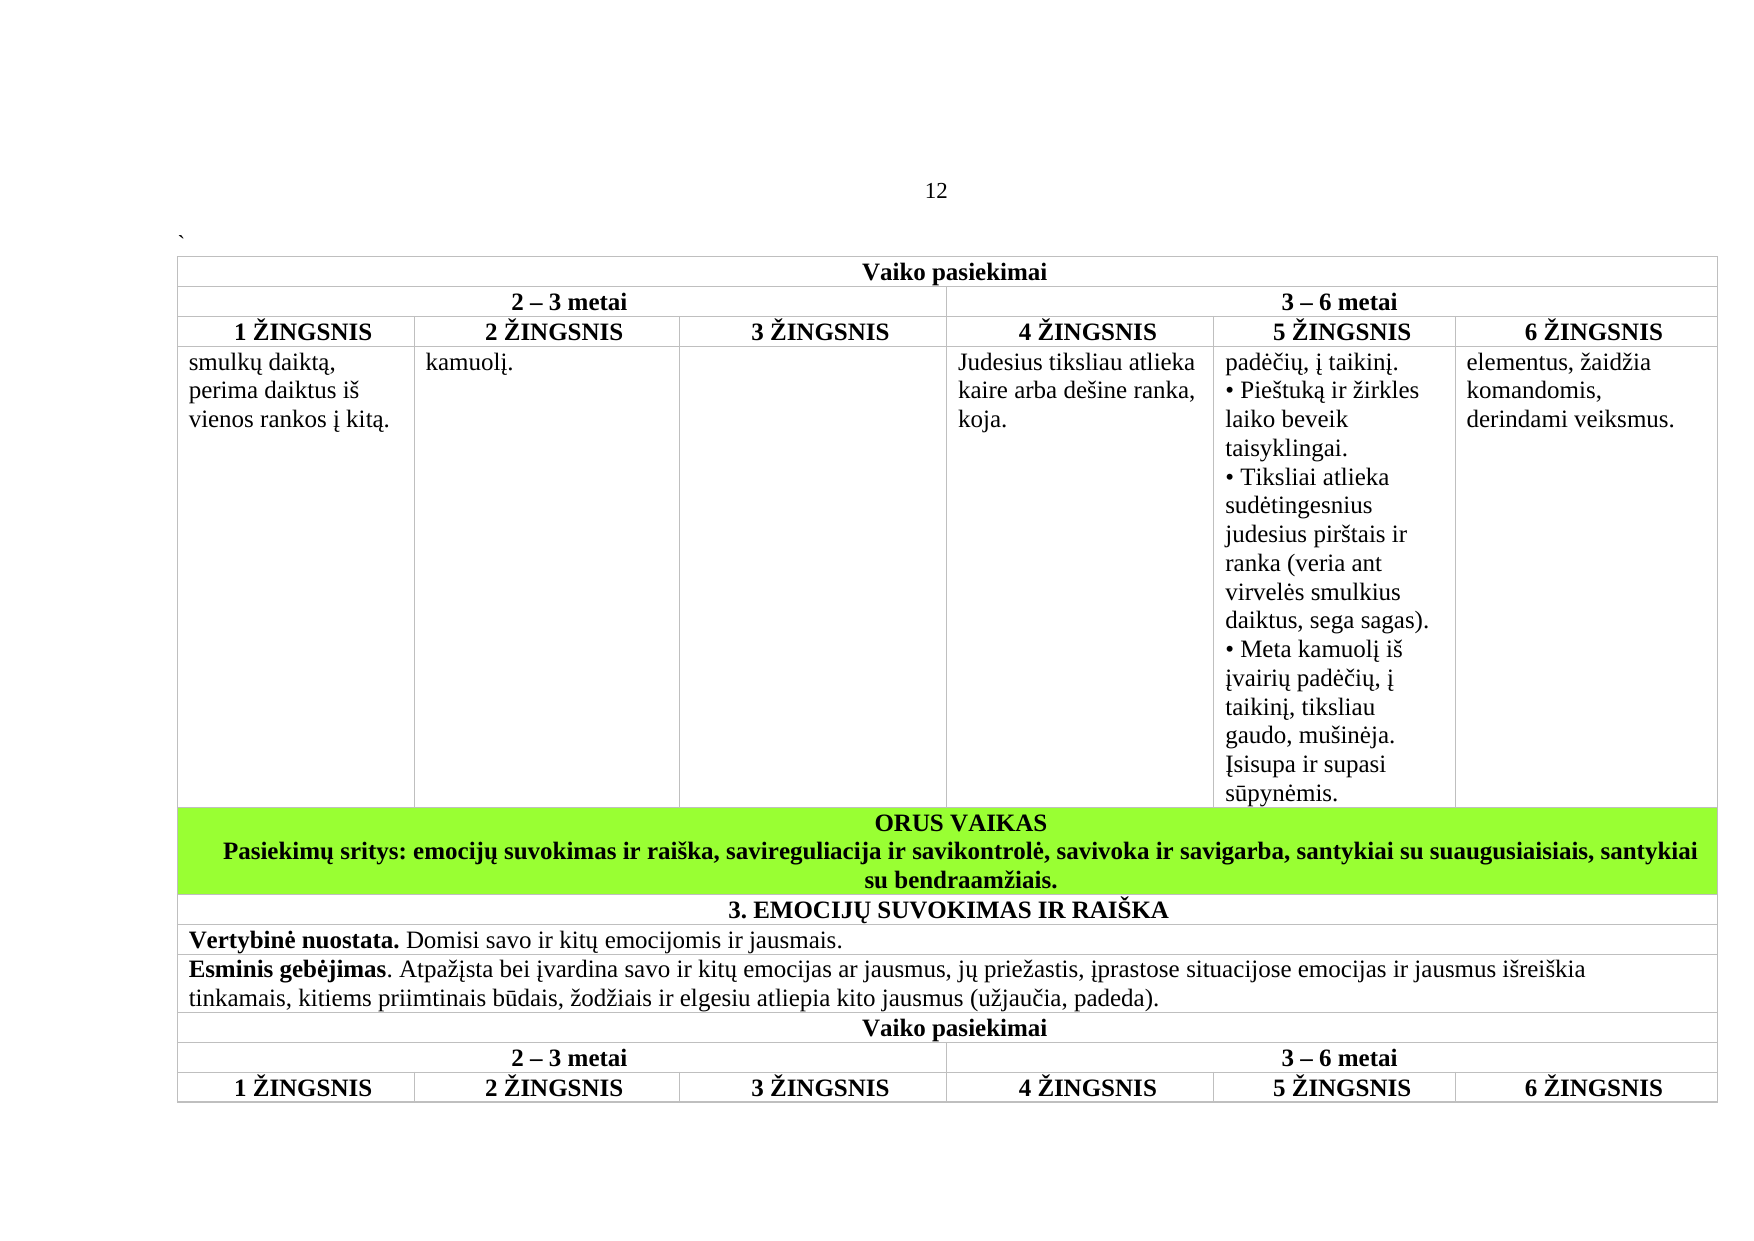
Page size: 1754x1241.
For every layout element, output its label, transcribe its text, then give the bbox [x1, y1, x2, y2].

table_cell 2 – 3 metai [178, 287, 946, 316]
table_cell ORUS VAIKAS Pasiekimų sritys: emocijų suvokimas ir raiška, savireguliacija ir savikontrolė, savivoka ir savigarba, santykiai su suaugusiaisiais, santykiai su bendraamžiais. [178, 808, 1717, 894]
table_cell 3 ŽINGSNIS [680, 1073, 946, 1101]
table_cell 2 – 3 metai [178, 1043, 946, 1072]
table_cell 1 ŽINGSNIS [178, 1073, 414, 1101]
table_cell 3. EMOCIJŲ SUVOKIMAS IR RAIŠKA [178, 895, 1717, 924]
table_cell 5 ŽINGSNIS [1214, 317, 1455, 346]
table_cell Vertybinė nuostata. Domisi savo ir kitų emocijomis ir jausmais. [178, 925, 1717, 953]
table_cell 3 ŽINGSNIS [680, 317, 946, 346]
table_cell Vaiko pasiekimai [178, 1013, 1717, 1042]
table_cell Judesius tiksliau atlieka kaire arba dešine ranka, koja. [947, 347, 1213, 807]
table_cell 2 ŽINGSNIS [415, 317, 679, 346]
table_cell 5 ŽINGSNIS [1214, 1073, 1455, 1101]
table_cell 3 – 6 metai [947, 287, 1717, 316]
table_cell 3 – 6 metai [947, 1043, 1717, 1072]
table_header Vaiko pasiekimai [178, 257, 1717, 286]
table_cell 1 ŽINGSNIS [178, 317, 414, 346]
table_cell [680, 347, 946, 807]
table_cell 2 ŽINGSNIS [415, 1073, 679, 1101]
table_cell elementus, žaidžia komandomis, derindami veiksmus. [1456, 347, 1717, 807]
table_cell Esminis gebėjimas. Atpažįsta bei įvardina savo ir kitų emocijas ar jausmus, jų priežastis, įprastose situacijose emocijas ir jausmus išreiškia tinkamais, kitiems priimtinais būdais, žodžiais ir elgesiu atliepia kito jausmus (užjaučia, padeda). [178, 955, 1717, 1012]
table_cell padėčių, į taikinį. • Pieštuką ir žirkles laiko beveik taisyklingai. • Tiksliai atlieka sudėtingesnius judesius pirštais ir ranka (veria ant virvelės smulkius daiktus, sega sagas). • Meta kamuolį iš įvairių padėčių, į taikinį, tiksliau gaudo, mušinėja. Įsisupa ir supasi sūpynėmis. [1214, 347, 1455, 807]
table_cell 6 ŽINGSNIS [1456, 1073, 1717, 1101]
table_cell smulkų daiktą, perima daiktus iš vienos rankos į kitą. [178, 347, 414, 807]
table_cell 4 ŽINGSNIS [947, 317, 1213, 346]
table_cell 6 ŽINGSNIS [1456, 317, 1717, 346]
table_cell kamuolį. [415, 347, 679, 807]
table_cell 4 ŽINGSNIS [947, 1073, 1213, 1101]
